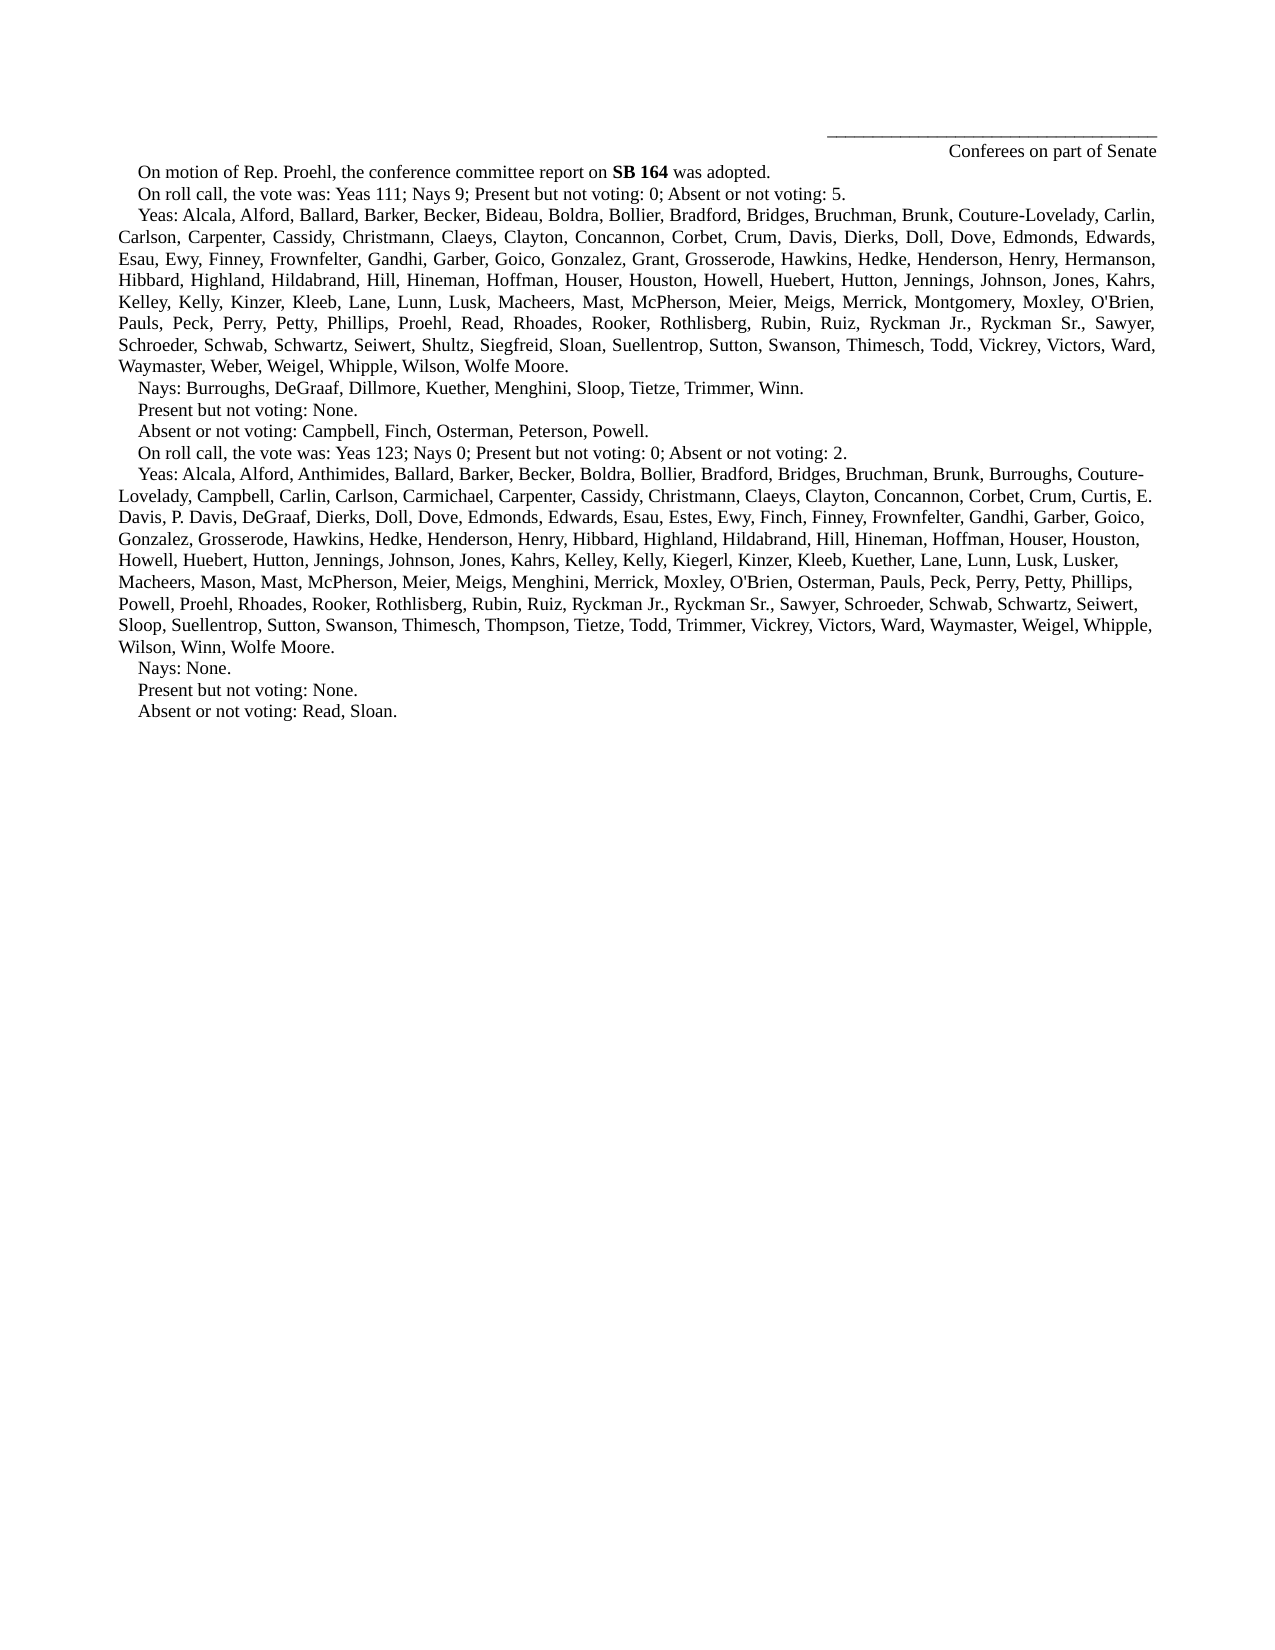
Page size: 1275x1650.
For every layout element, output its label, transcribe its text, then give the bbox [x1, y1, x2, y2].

text Conferees on part of Senate [118, 140, 1157, 161]
text Nays: Burroughs, DeGraaf, Dillmore, Kuether, Menghini, Sloop, Tietze, Trimmer, Winn. [118, 377, 1157, 398]
text On motion of Rep. Proehl, the conference committee report on SB 164 was adopted. [118, 161, 1157, 183]
text Nays: None. [118, 657, 1157, 679]
text On roll call, the vote was: Yeas 111; Nays 9; Present but not voting: 0; Absent or not voting: 5. [118, 183, 1157, 204]
text Present but not voting: None. [118, 398, 1157, 420]
text Yeas: Alcala, Alford, Anthimides, Ballard, Barker, Becker, Boldra, Bollier, Bradford, Bridges, Bruchman, Brunk, Burroughs, Couture-Lovelady, Campbell, Carlin, Carlson, Carmichael, Carpenter, Cassidy, Christmann, Claeys, Clayton, Concannon, Corbet, Crum, Curtis, E. Davis, P. Davis, DeGraaf, Dierks, Doll, Dove, Edmonds, Edwards, Esau, Estes, Ewy, Finch, Finney, Frownfelter, Gandhi, Garber, Goico, Gonzalez, Grosserode, Hawkins, Hedke, Henderson, Henry, Hibbard, Highland, Hildabrand, Hill, Hineman, Hoffman, Houser, Houston, Howell, Huebert, Hutton, Jennings, Johnson, Jones, Kahrs, Kelley, Kelly, Kiegerl, Kinzer, Kleeb, Kuether, Lane, Lunn, Lusk, Lusker, Macheers, Mason, Mast, McPherson, Meier, Meigs, Menghini, Merrick, Moxley, O'Brien, Osterman, Pauls, Peck, Perry, Petty, Phillips, Powell, Proehl, Rhoades, Rooker, Rothlisberg, Rubin, Ruiz, Ryckman Jr., Ryckman Sr., Sawyer, Schroeder, Schwab, Schwartz, Seiwert, Sloop, Suellentrop, Sutton, Swanson, Thimesch, Thompson, Tietze, Todd, Trimmer, Vickrey, Victors, Ward, Waymaster, Weigel, Whipple, Wilson, Winn, Wolfe Moore. [118, 463, 1157, 657]
text Absent or not voting: Read, Sloan. [118, 700, 1157, 722]
text Present but not voting: None. [118, 679, 1157, 700]
text Absent or not voting: Campbell, Finch, Osterman, Peterson, Powell. [118, 420, 1157, 442]
text Yeas: Alcala, Alford, Ballard, Barker, Becker, Bideau, Boldra, Bollier, Bradford, Bridges, Bruchman, Brunk, Couture-Lovelady, Carlin, Carlson, Carpenter, Cassidy, Christmann, Claeys, Clayton, Concannon, Corbet, Crum, Davis, Dierks, Doll, Dove, Edmonds, Edwards, Esau, Ewy, Finney, Frownfelter, Gandhi, Garber, Goico, Gonzalez, Grant, Grosserode, Hawkins, Hedke, Henderson, Henry, Hermanson, Hibbard, Highland, Hildabrand, Hill, Hineman, Hoffman, Houser, Houston, Howell, Huebert, Hutton, Jennings, Johnson, Jones, Kahrs, Kelley, Kelly, Kinzer, Kleeb, Lane, Lunn, Lusk, Macheers, Mast, McPherson, Meier, Meigs, Merrick, Montgomery, Moxley, O'Brien, Pauls, Peck, Perry, Petty, Phillips, Proehl, Read, Rhoades, Rooker, Rothlisberg, Rubin, Ruiz, Ryckman Jr., Ryckman Sr., Sawyer, Schroeder, Schwab, Schwartz, Seiwert, Shultz, Siegfreid, Sloan, Suellentrop, Sutton, Swanson, Thimesch, Todd, Vickrey, Victors, Ward, Waymaster, Weber, Weigel, Whipple, Wilson, Wolfe Moore. [118, 204, 1157, 377]
text On roll call, the vote was: Yeas 123; Nays 0; Present but not voting: 0; Absent or not voting: 2. [118, 442, 1157, 463]
